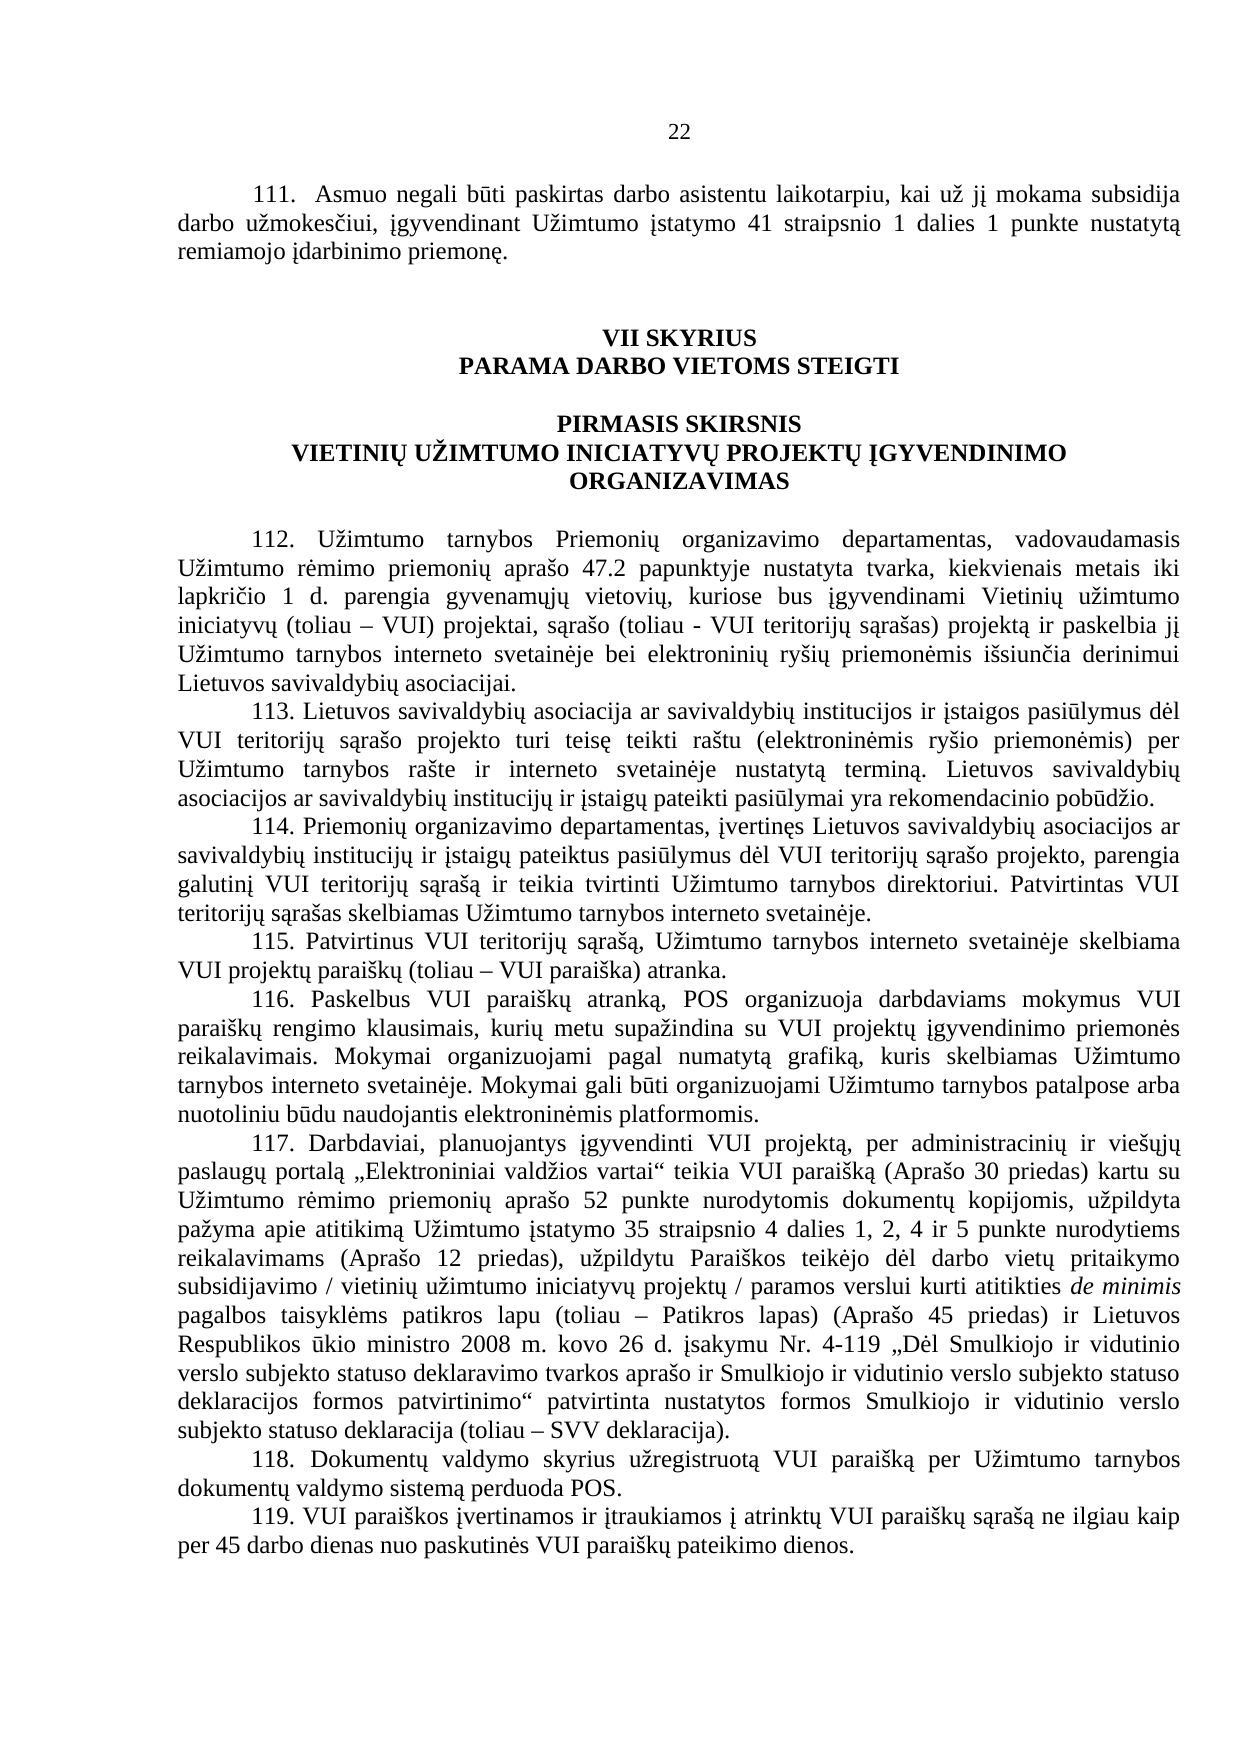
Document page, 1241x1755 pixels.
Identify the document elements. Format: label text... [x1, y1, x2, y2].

text 112. Užimtumo tarnybos Priemonių organizavimo departamentas, vadovaudamasis Užimtumo rėmimo priemonių aprašo 47.2 papunktyje nustatyta tvarka, kiekvienais metais iki lapkričio 1 d. parengia gyvenamųjų vietovių, kuriose bus įgyvendinami Vietinių užimtumo iniciatyvų (toliau – VUI) projektai, sąrašo (toliau - VUI teritorijų sąrašas) projektą ir paskelbia jį Užimtumo tarnybos interneto svetainėje bei elektroninių ryšių priemonėmis išsiunčia derinimui Lietuvos savivaldybių asociacijai. [177, 524, 1181, 696]
text VII SKYRIUS [177, 323, 1181, 351]
text 114. Priemonių organizavimo departamentas, įvertinęs Lietuvos savivaldybių asociacijos ar savivaldybių institucijų ir įstaigų pateiktus pasiūlymus dėl VUI teritorijų sąrašo projekto, parengia galutinį VUI teritorijų sąrašą ir teikia tvirtinti Užimtumo tarnybos direktoriui. Patvirtintas VUI teritorijų sąrašas skelbiamas Užimtumo tarnybos interneto svetainėje. [177, 811, 1181, 926]
text 118. Dokumentų valdymo skyrius užregistruotą VUI paraišką per Užimtumo tarnybos dokumentų valdymo sistemą perduoda POS. [177, 1444, 1181, 1501]
text 113. Lietuvos savivaldybių asociacija ar savivaldybių institucijos ir įstaigos pasiūlymus dėl VUI teritorijų sąrašo projekto turi teisę teikti raštu (elektroninėmis ryšio priemonėmis) per Užimtumo tarnybos rašte ir interneto svetainėje nustatytą terminą. Lietuvos savivaldybių asociacijos ar savivaldybių institucijų ir įstaigų pateikti pasiūlymai yra rekomendacinio pobūdžio. [177, 696, 1181, 811]
text PIRMASIS SKIRSNIS [177, 409, 1181, 438]
text 116. Paskelbus VUI paraiškų atranką, POS organizuoja darbdaviams mokymus VUI paraiškų rengimo klausimais, kurių metu supažindina su VUI projektų įgyvendinimo priemonės reikalavimais. Mokymai organizuojami pagal numatytą grafiką, kuris skelbiamas Užimtumo tarnybos interneto svetainėje. Mokymai gali būti organizuojami Užimtumo tarnybos patalpose arba nuotoliniu būdu naudojantis elektroninėmis platformomis. [177, 984, 1181, 1128]
text 117. Darbdaviai, planuojantys įgyvendinti VUI projektą, per administracinių ir viešųjų paslaugų portalą „Elektroniniai valdžios vartai“ teikia VUI paraišką (Aprašo 30 priedas) kartu su Užimtumo rėmimo priemonių aprašo 52 punkte nurodytomis dokumentų kopijomis, užpildyta pažyma apie atitikimą Užimtumo įstatymo 35 straipsnio 4 dalies 1, 2, 4 ir 5 punkte nurodytiems reikalavimams (Aprašo 12 priedas), užpildytu Paraiškos teikėjo dėl darbo vietų pritaikymo subsidijavimo / vietinių užimtumo iniciatyvų projektų / paramos verslui kurti atitikties de minimis pagalbos taisyklėms patikros lapu (toliau – Patikros lapas) (Aprašo 45 priedas) ir Lietuvos Respublikos ūkio ministro 2008 m. kovo 26 d. įsakymu Nr. 4-119 „Dėl Smulkiojo ir vidutinio verslo subjekto statuso deklaravimo tvarkos aprašo ir Smulkiojo ir vidutinio verslo subjekto statuso deklaracijos formos patvirtinimo“ patvirtinta nustatytos formos Smulkiojo ir vidutinio verslo subjekto statuso deklaracija (toliau – SVV deklaracija). [177, 1128, 1181, 1444]
text 111. Asmuo negali būti paskirtas darbo asistentu laikotarpiu, kai už jį mokama subsidija darbo užmokesčiui, įgyvendinant Užimtumo įstatymo 41 straipsnio 1 dalies 1 punkte nustatytą remiamojo įdarbinimo priemonę. [177, 179, 1181, 265]
text VIETINIŲ UŽIMTUMO INICIATYVŲ PROJEKTŲ ĮGYVENDINIMO ORGANIZAVIMAS [177, 438, 1181, 495]
text 115. Patvirtinus VUI teritorijų sąrašą, Užimtumo tarnybos interneto svetainėje skelbiama VUI projektų paraiškų (toliau – VUI paraiška) atranka. [177, 926, 1181, 984]
text PARAMA DARBO VIETOMS STEIGTI [177, 351, 1181, 380]
text 119. VUI paraiškos įvertinamos ir įtraukiamos į atrinktų VUI paraiškų sąrašą ne ilgiau kaip per 45 darbo dienas nuo paskutinės VUI paraiškų pateikimo dienos. [177, 1501, 1181, 1559]
